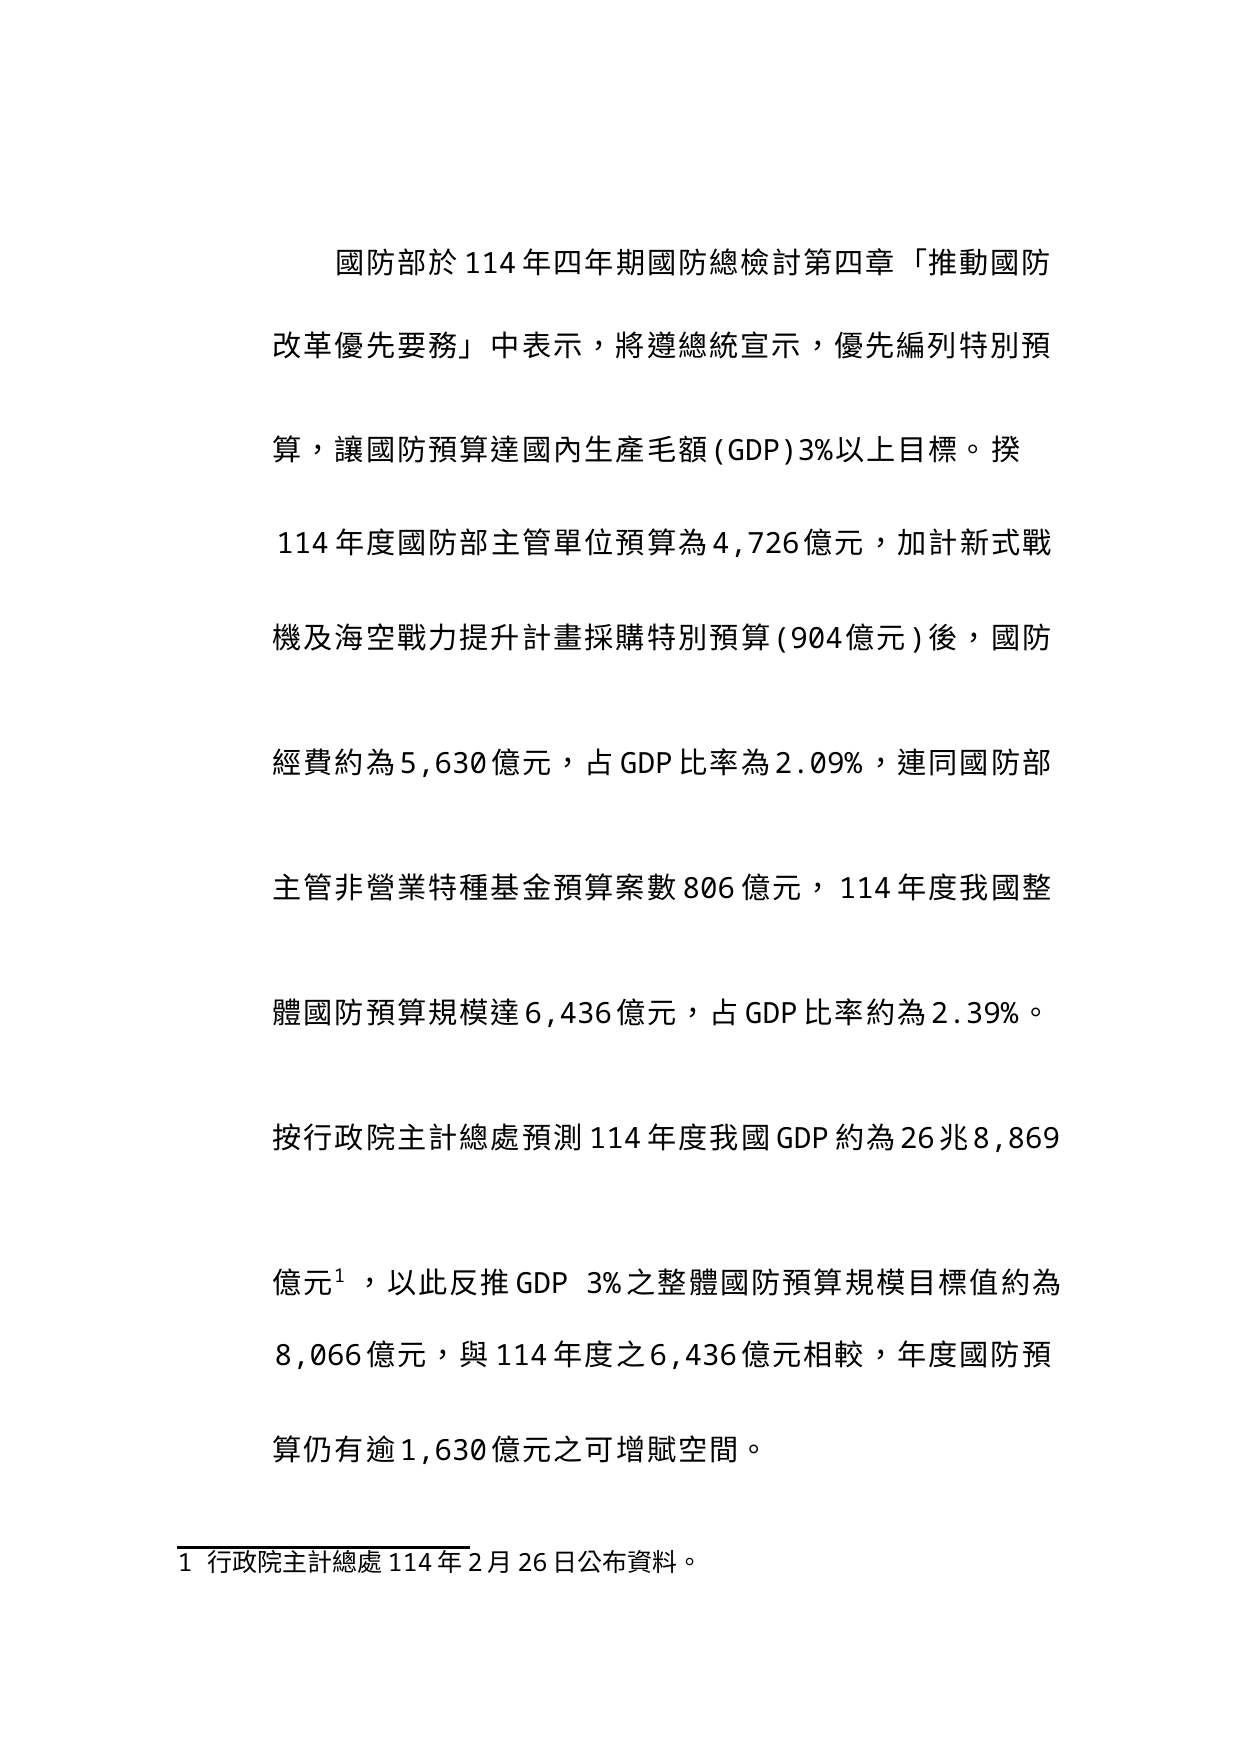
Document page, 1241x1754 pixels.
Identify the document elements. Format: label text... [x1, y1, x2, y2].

text 國防部於114年四年期國防總檢討第四章「推動國防改革優先要務」中表示，將遵總統宣示，優先編列特別預算，讓國防預算達國內生產毛額(GDP)3%以上目標。揆114年度國防部主管單位預算為4,726億元，加計新式戰機及海空戰力提升計畫採購特別預算(904億元)後，國防經費約為5,630億元，占GDP比率為2.09%，連同國防部主管非營業特種基金預算案數806億元，114年度我國整體國防預算規模達6,436億元，占GDP比率約為2.39%。按行政院主計總處預測114年度我國GDP約為26兆8,869億元，以此反推GDP 3%之整體國防預算規模目標值約為8,066億元，與114年度之6,436億元相較，年度國防預算仍有逾1,630億元之可增賦空間。 [266, 177, 1063, 1490]
text 行政院主計總處114年2月26日公布資料。 [177, 1548, 1063, 1577]
